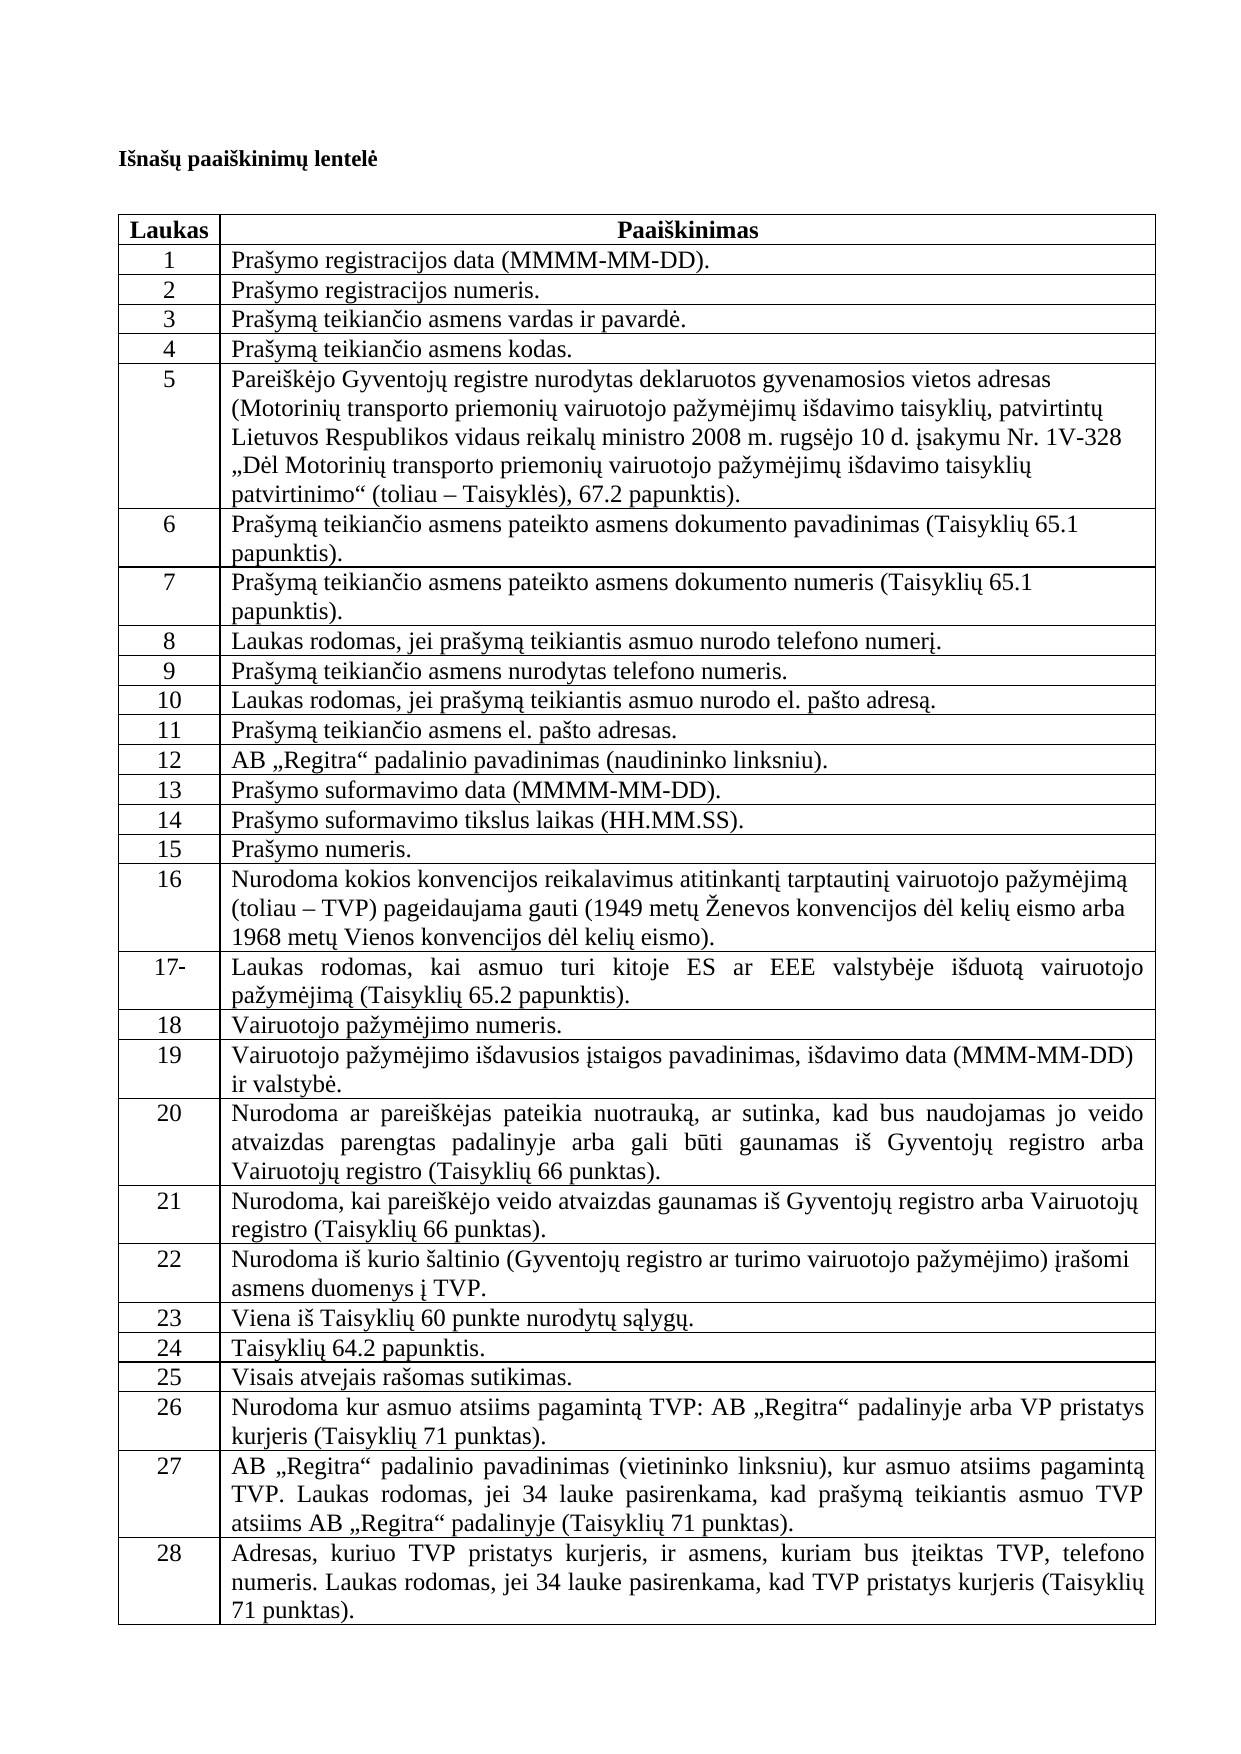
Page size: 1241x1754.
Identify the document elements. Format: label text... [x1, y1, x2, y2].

table_cell 3 [119, 305, 219, 333]
table_cell Taisyklių 64.2 papunktis. [221, 1333, 1155, 1361]
table_cell Nurodoma, kai pareiškėjo veido atvaizdas gaunamas iš Gyventojų registro arba Vairuotojų registro (Taisyklių 66 punktas). [221, 1186, 1155, 1243]
table_cell 14 [119, 805, 219, 833]
table_cell 15 [119, 835, 219, 863]
table_cell 9 [119, 656, 219, 684]
table_cell Prašymą teikiančio asmens pateikto asmens dokumento pavadinimas (Taisyklių 65.1 papunktis). [221, 509, 1155, 566]
table_cell Prašymą teikiančio asmens el. pašto adresas. [221, 715, 1155, 744]
table_header Paaiškinimas [221, 215, 1155, 244]
table_cell Nurodoma iš kurio šaltinio (Gyventojų registro ar turimo vairuotojo pažymėjimo) įrašomi asmens duomenys į TVP. [221, 1244, 1155, 1302]
table_cell Prašymo suformavimo tikslus laikas (HH.MM.SS). [221, 805, 1155, 833]
table_cell 5 [119, 364, 219, 508]
table_cell 27 [119, 1451, 219, 1537]
table_cell 21 [119, 1186, 219, 1243]
table_cell Prašymo registracijos data (MMMM-MM-DD). [221, 245, 1155, 274]
table_cell 19 [119, 1040, 219, 1097]
table_cell Nurodoma kokios konvencijos reikalavimus atitinkantį tarptautinį vairuotojo pažymėjimą (toliau – TVP) pageidaujama gauti (1949 metų Ženevos konvencijos dėl kelių eismo arba 1968 metų Vienos konvencijos dėl kelių eismo). [221, 864, 1155, 951]
text Išnašų paaiškinimų lentelė [118, 144, 1181, 171]
table_cell 18 [119, 1010, 219, 1039]
table_cell 10 [119, 686, 219, 714]
table_cell 23 [119, 1303, 219, 1332]
table_cell Prašymą teikiančio asmens nurodytas telefono numeris. [221, 656, 1155, 684]
table_cell 12 [119, 745, 219, 774]
table_cell AB „Regitra“ padalinio pavadinimas (vietininko linksniu), kur asmuo atsiims pagamintą TVP. Laukas rodomas, jei 34 lauke pasirenkama, kad prašymą teikiantis asmuo TVP atsiims AB „Regitra“ padalinyje (Taisyklių 71 punktas). [221, 1451, 1155, 1537]
table_cell Viena iš Taisyklių 60 punkte nurodytų sąlygų. [221, 1303, 1155, 1332]
table_cell Adresas, kuriuo TVP pristatys kurjeris, ir asmens, kuriam bus įteiktas TVP, telefono numeris. Laukas rodomas, jei 34 lauke pasirenkama, kad TVP pristatys kurjeris (Taisyklių 71 punktas). [221, 1538, 1155, 1624]
table_cell Prašymo numeris. [221, 835, 1155, 863]
table_cell 25 [119, 1363, 219, 1391]
table_cell 1 [119, 245, 219, 274]
table_cell Visais atvejais rašomas sutikimas. [221, 1363, 1155, 1391]
table_cell Nurodoma kur asmuo atsiims pagamintą TVP: AB „Regitra“ padalinyje arba VP pristatys kurjeris (Taisyklių 71 punktas). [221, 1392, 1155, 1450]
table_header Laukas [119, 215, 219, 244]
table_cell 4 [119, 334, 219, 363]
table_cell Pareiškėjo Gyventojų registre nurodytas deklaruotos gyvenamosios vietos adresas (Motorinių transporto priemonių vairuotojo pažymėjimų išdavimo taisyklių, patvirtintų Lietuvos Respublikos vidaus reikalų ministro 2008 m. rugsėjo 10 d. įsakymu Nr. 1V-328 „Dėl Motorinių transporto priemonių vairuotojo pažymėjimų išdavimo taisyklių patvirtinimo“ (toliau – Taisyklės), 67.2 papunktis). [221, 364, 1155, 508]
table_cell 6 [119, 509, 219, 566]
table_cell 13 [119, 775, 219, 804]
table_cell 20 [119, 1099, 219, 1185]
table_cell Prašymą teikiančio asmens pateikto asmens dokumento numeris (Taisyklių 65.1 papunktis). [221, 568, 1155, 625]
table_cell 11 [119, 715, 219, 744]
table_cell 24 [119, 1333, 219, 1361]
table_cell Prašymo registracijos numeris. [221, 275, 1155, 303]
table_cell 26 [119, 1392, 219, 1450]
table_cell 8 [119, 626, 219, 655]
table_cell Laukas rodomas, kai asmuo turi kitoje ES ar EEE valstybėje išduotą vairuotojo pažymėjimą (Taisyklių 65.2 papunktis). [221, 952, 1155, 1009]
table_cell 17 [119, 952, 219, 1009]
table_cell AB „Regitra“ padalinio pavadinimas (naudininko linksniu). [221, 745, 1155, 774]
table_cell Laukas rodomas, jei prašymą teikiantis asmuo nurodo telefono numerį. [221, 626, 1155, 655]
table_cell 16 [119, 864, 219, 951]
table_cell Vairuotojo pažymėjimo išdavusios įstaigos pavadinimas, išdavimo data (MMM-MM-DD) ir valstybė. [221, 1040, 1155, 1097]
table_cell Nurodoma ar pareiškėjas pateikia nuotrauką, ar sutinka, kad bus naudojamas jo veido atvaizdas parengtas padalinyje arba gali būti gaunamas iš Gyventojų registro arba Vairuotojų registro (Taisyklių 66 punktas). [221, 1099, 1155, 1185]
table_cell Prašymo suformavimo data (MMMM-MM-DD). [221, 775, 1155, 804]
table_cell 7 [119, 568, 219, 625]
table_cell 22 [119, 1244, 219, 1302]
table_cell Prašymą teikiančio asmens vardas ir pavardė. [221, 305, 1155, 333]
table_cell Laukas rodomas, jei prašymą teikiantis asmuo nurodo el. pašto adresą. [221, 686, 1155, 714]
table_cell Prašymą teikiančio asmens kodas. [221, 334, 1155, 363]
table_cell 2 [119, 275, 219, 303]
table_cell 28 [119, 1538, 219, 1624]
table_cell Vairuotojo pažymėjimo numeris. [221, 1010, 1155, 1039]
